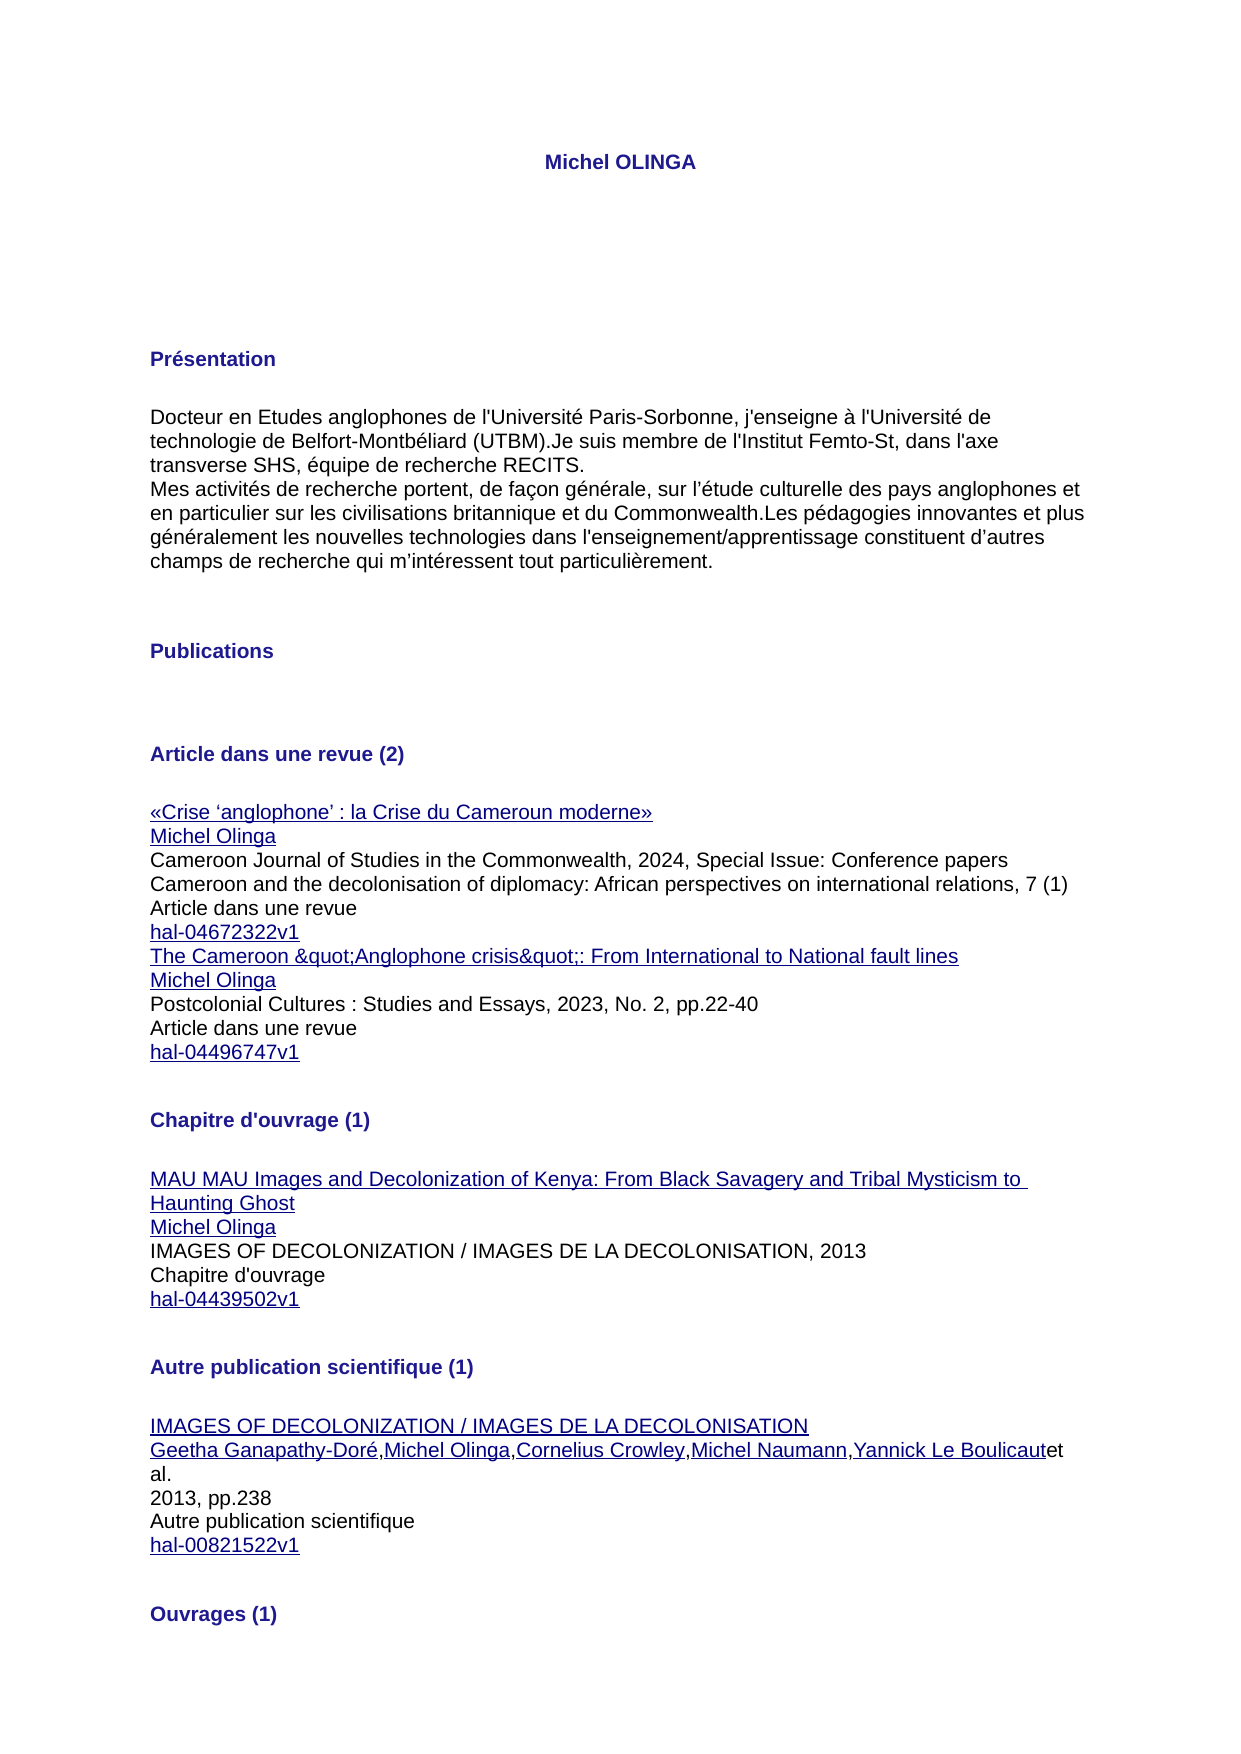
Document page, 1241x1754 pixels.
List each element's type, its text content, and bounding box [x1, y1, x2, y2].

subtitle Publications [150, 638, 1090, 662]
table_cell The Cameroon &quot;Anglophone crisis&quot;: From International to National fault lines Michel Olinga Postcolonial Cultures : Studies and Essays, 2023, No. 2, pp.22-40 Article dans une revue hal-04496747v1 [150, 944, 1090, 1063]
subtitle Ouvrages (1) [150, 1602, 1090, 1626]
subtitle Autre publication scientifique (1) [150, 1355, 1090, 1379]
subtitle Chapitre d'ouvrage (1) [150, 1108, 1090, 1132]
text Docteur en Etudes anglophones de l'Université Paris-Sorbonne, j'enseigne à l'Université de technologie de Belfort-Montbéliard (UTBM).Je suis membre de l'Institut Femto-St, dans l'axe transverse SHS, équipe de recherche RECITS. [150, 405, 1090, 477]
subtitle Article dans une revue (2) [150, 742, 1090, 766]
table_header «Crise ‘anglophone’ : la Crise du Cameroun moderne» Michel Olinga Cameroon Journal of Studies in the Commonwealth, 2024, Special Issue: Conference papers Cameroon and the decolonisation of diplomacy: African perspectives on international relations, 7 (1) Article dans une revue hal-04672322v1 [150, 800, 1090, 944]
table_header IMAGES OF DECOLONIZATION / IMAGES DE LA DECOLONISATION Geetha Ganapathy-Doré,Michel Olinga,Cornelius Crowley,Michel Naumann,Yannick Le Boulicautet al. 2013, pp.238 Autre publication scientifique hal-00821522v1 [150, 1414, 1090, 1557]
table_header MAU MAU Images and Decolonization of Kenya: From Black Savagery and Tribal Mysticism to Haunting Ghost Michel Olinga IMAGES OF DECOLONIZATION / IMAGES DE LA DECOLONISATION, 2013 Chapitre d'ouvrage hal-04439502v1 [150, 1167, 1090, 1310]
text Mes activités de recherche portent, de façon générale, sur l’étude culturelle des pays anglophones et en particulier sur les civilisations britannique et du Commonwealth.Les pédagogies innovantes et plus généralement les nouvelles technologies dans l'enseignement/apprentissage constituent d’autres champs de recherche qui m’intéressent tout particulièrement. [150, 477, 1090, 573]
subtitle Présentation [150, 347, 1090, 371]
subtitle Michel OLINGA [150, 150, 1090, 174]
